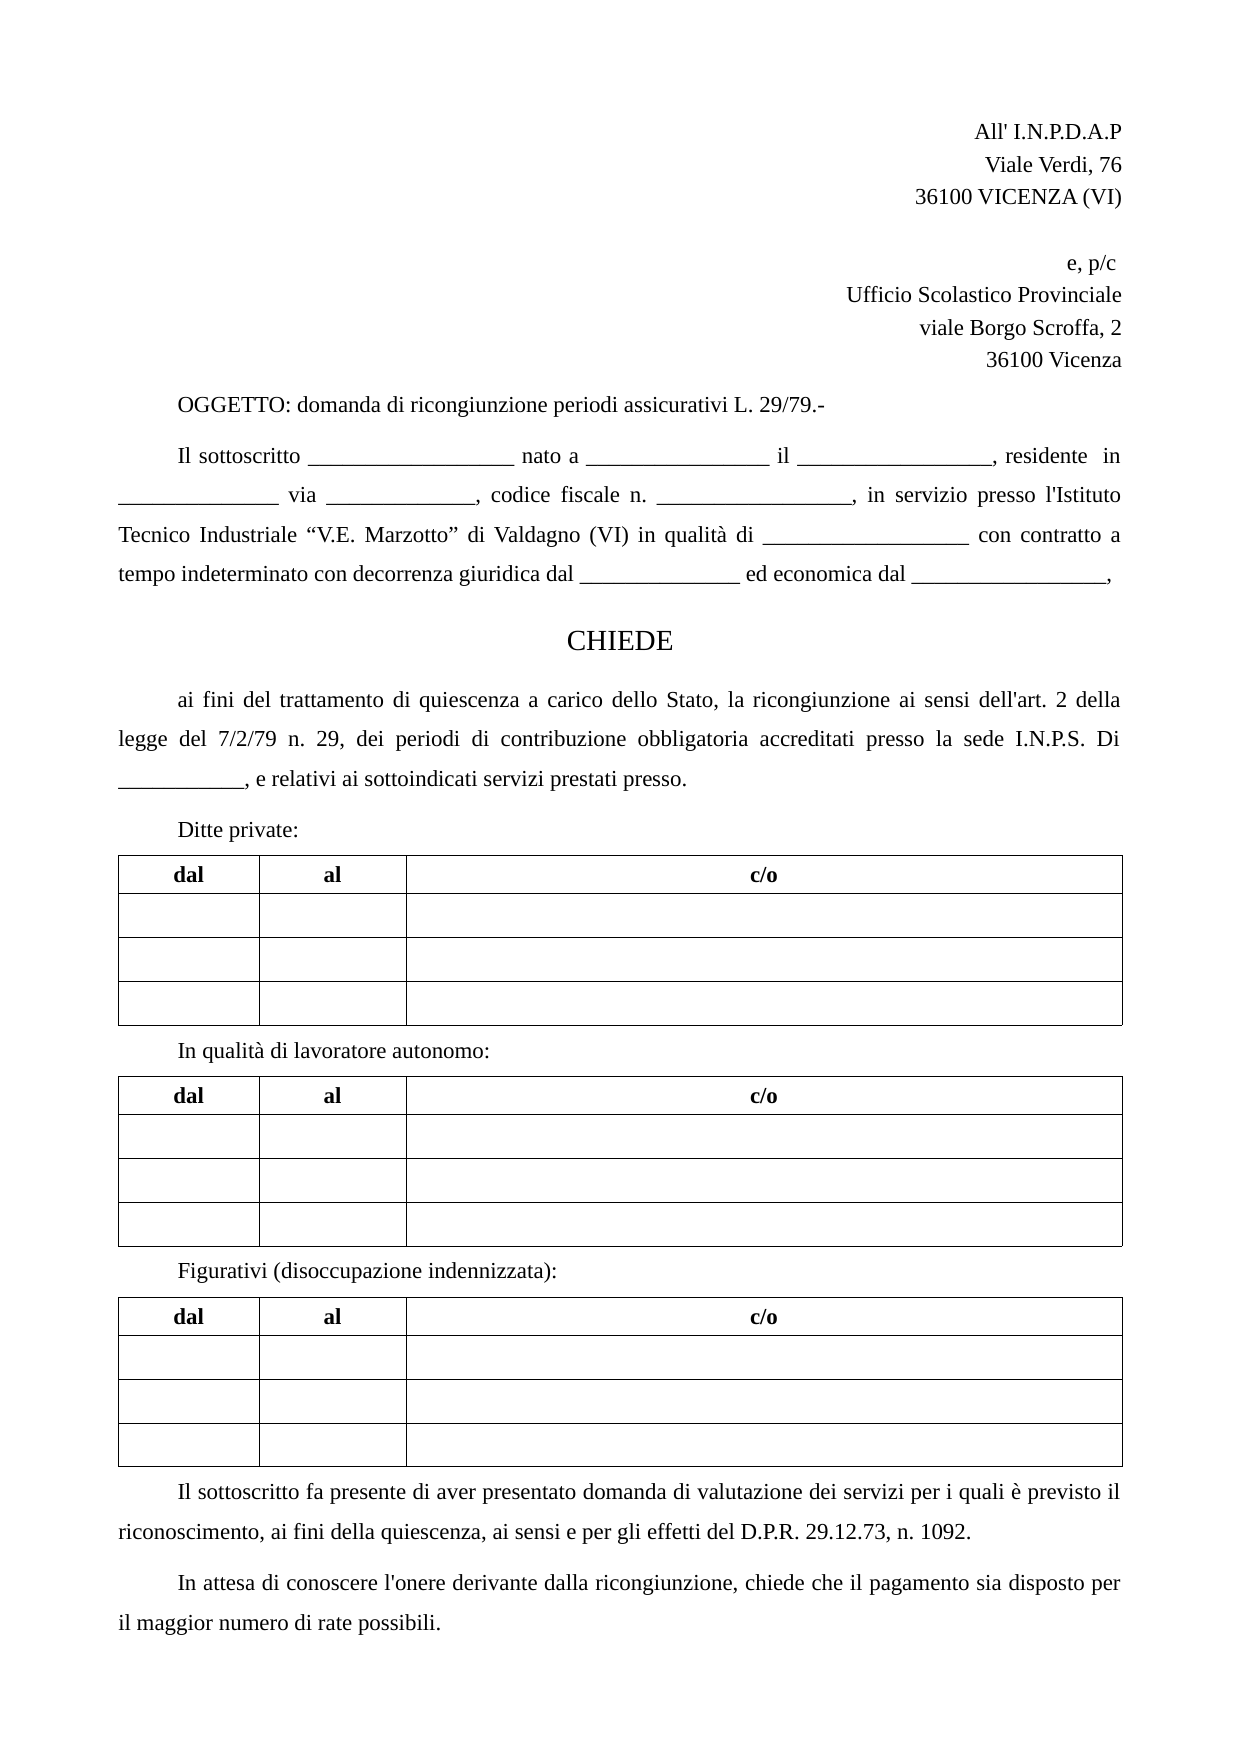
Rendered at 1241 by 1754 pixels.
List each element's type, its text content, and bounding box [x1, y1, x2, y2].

table_cell [407, 938, 1122, 981]
table_cell [119, 1159, 259, 1202]
table_cell [260, 1380, 406, 1423]
text 36100 VICENZA (VI) [118, 183, 1122, 210]
table_cell [260, 1159, 406, 1202]
text CHIEDE [118, 623, 1122, 657]
table_header al [260, 1298, 406, 1335]
table_cell [260, 1203, 406, 1246]
table_header c/o [407, 1077, 1122, 1114]
table_header dal [119, 1077, 259, 1114]
text Ditte private: [118, 816, 1122, 842]
table_cell [407, 1203, 1122, 1246]
text viale Borgo Scroffa, 2 [118, 314, 1122, 340]
table_cell [260, 894, 406, 937]
table_header dal [119, 856, 259, 893]
table_cell [260, 1115, 406, 1158]
text In qualità di lavoratore autonomo: [118, 1037, 1122, 1063]
table_cell [407, 1336, 1122, 1379]
table_header c/o [407, 856, 1122, 893]
table_cell [407, 1159, 1122, 1202]
table_cell [260, 938, 406, 981]
table_cell [119, 894, 259, 937]
table_cell [119, 1424, 259, 1466]
text All' I.N.P.D.A.P [118, 118, 1122, 144]
table_cell [119, 1380, 259, 1423]
text Ufficio Scolastico Provinciale [118, 281, 1122, 307]
table_cell [119, 938, 259, 981]
text In attesa di conoscere l'onere derivante dalla ricongiunzione, chiede che il pagamento sia disposto per il maggior numero di rate possibili. [118, 1569, 1122, 1635]
text Il sottoscritto fa presente di aver presentato domanda di valutazione dei servizi per i quali è previsto il riconoscimento, ai fini della quiescenza, ai sensi e per gli effetti del D.P.R. 29.12.73, n. 1092. [118, 1478, 1122, 1544]
table_cell [407, 894, 1122, 937]
table_header al [260, 1077, 406, 1114]
table_cell [407, 1115, 1122, 1158]
text ai fini del trattamento di quiescenza a carico dello Stato, la ricongiunzione ai sensi dell'art. 2 della legge del 7/2/79 n. 29, dei periodi di contribuzione obbligatoria accreditati presso la sede I.N.P.S. Di ___________, e relativi ai sottoindicati servizi prestati presso. [118, 686, 1122, 791]
table_cell [260, 1424, 406, 1466]
table_cell [119, 1336, 259, 1379]
text Viale Verdi, 76 [118, 151, 1122, 177]
table_header al [260, 856, 406, 893]
table_cell [260, 1336, 406, 1379]
text OGGETTO: domanda di ricongiunzione periodi assicurativi L. 29/79.- [118, 391, 1122, 417]
table_cell [260, 982, 406, 1025]
table_header c/o [407, 1298, 1122, 1335]
table_cell [407, 1424, 1122, 1466]
table_cell [407, 1380, 1122, 1423]
table_cell [119, 1203, 259, 1246]
text Figurativi (disoccupazione indennizzata): [118, 1257, 1122, 1284]
text e, p/c [118, 248, 1122, 275]
table_cell [119, 1115, 259, 1158]
table_cell [407, 982, 1122, 1025]
table_header dal [119, 1298, 259, 1335]
text 36100 Vicenza [118, 346, 1122, 373]
text Il sottoscritto __________________ nato a ________________ il _________________, residente in ______________ via _____________, codice fiscale n. _________________, in servizio presso l'Istituto Tecnico Industriale “V.E. Marzotto” di Valdagno (VI) in qualità di __________________ con contratto a tempo indeterminato con decorrenza giuridica dal ______________ ed economica dal _________________, [118, 442, 1122, 587]
table_cell [119, 982, 259, 1025]
